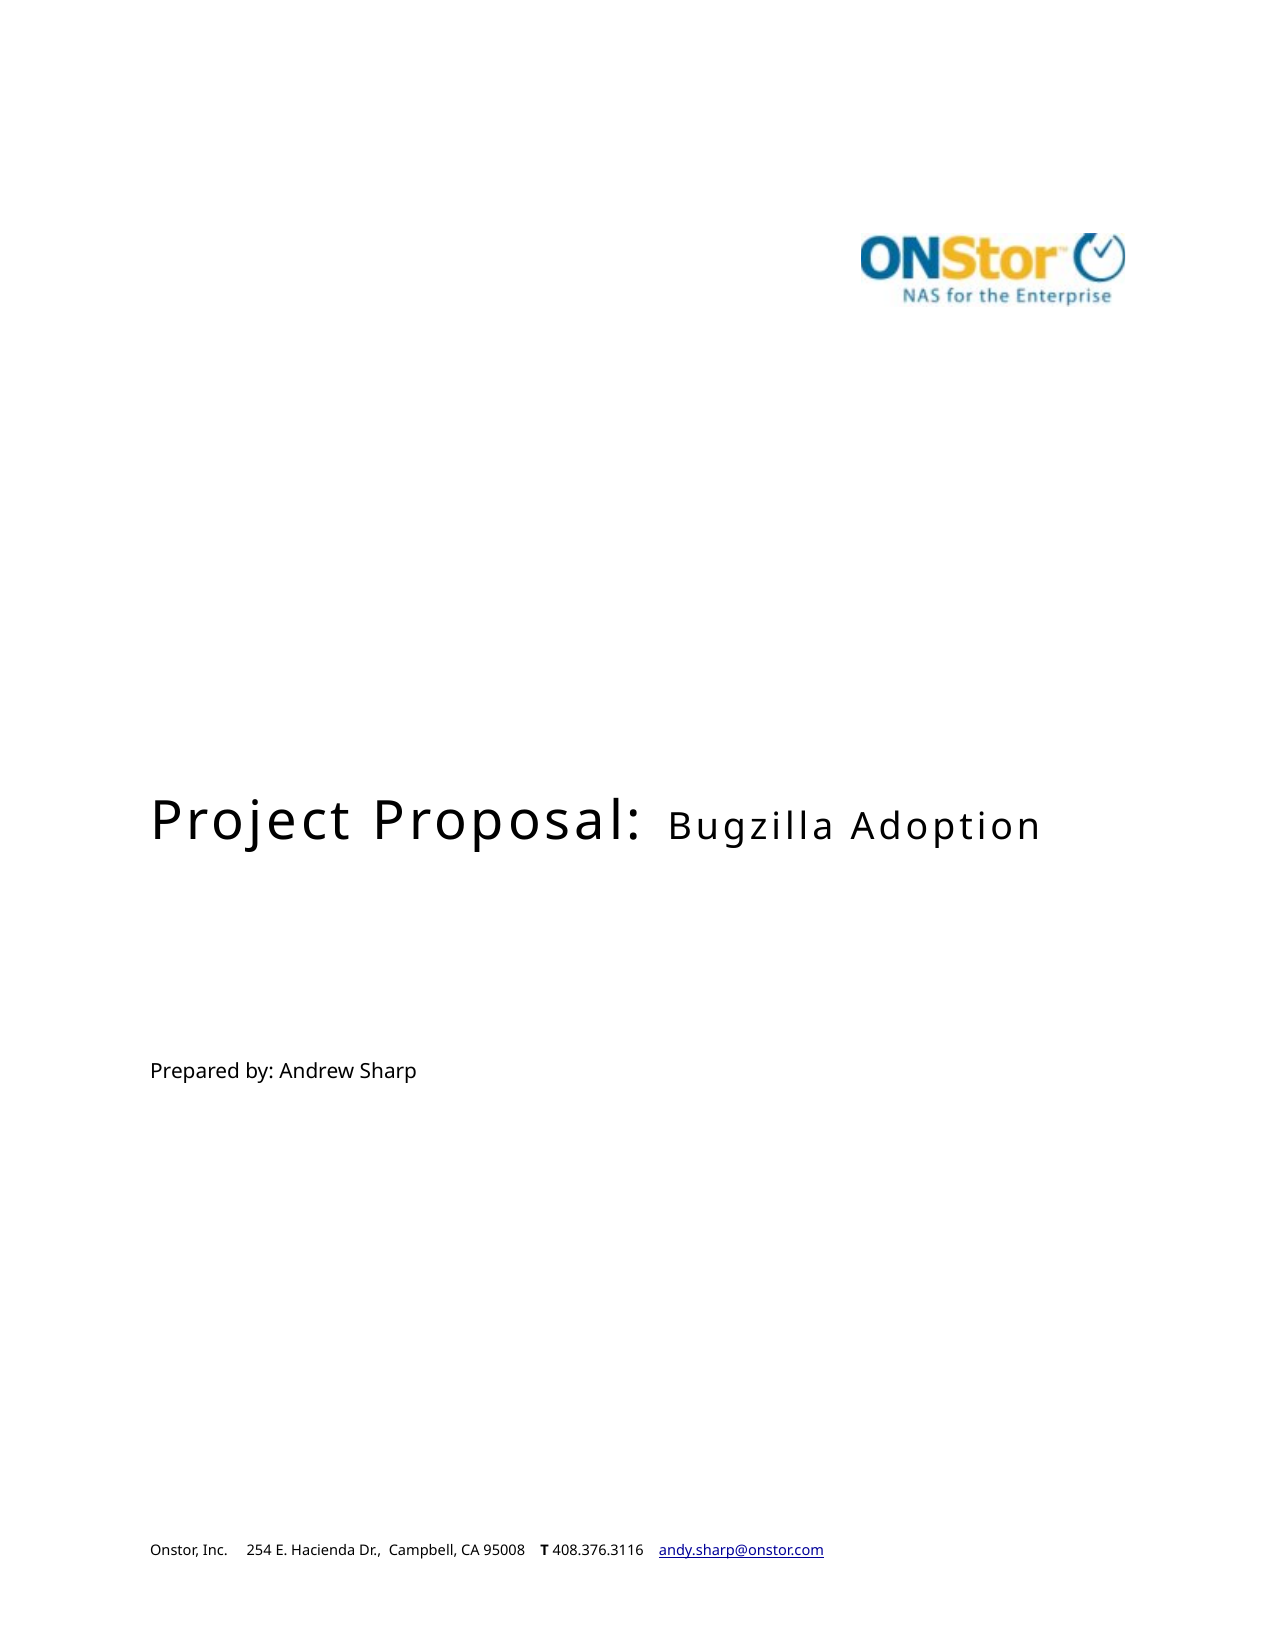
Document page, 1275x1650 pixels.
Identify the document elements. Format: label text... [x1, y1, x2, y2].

picture [861, 233, 1125, 307]
title Project Proposal: Bugzilla Adoption [150, 768, 1125, 859]
text Prepared by: Andrew Sharp [150, 1056, 1125, 1085]
